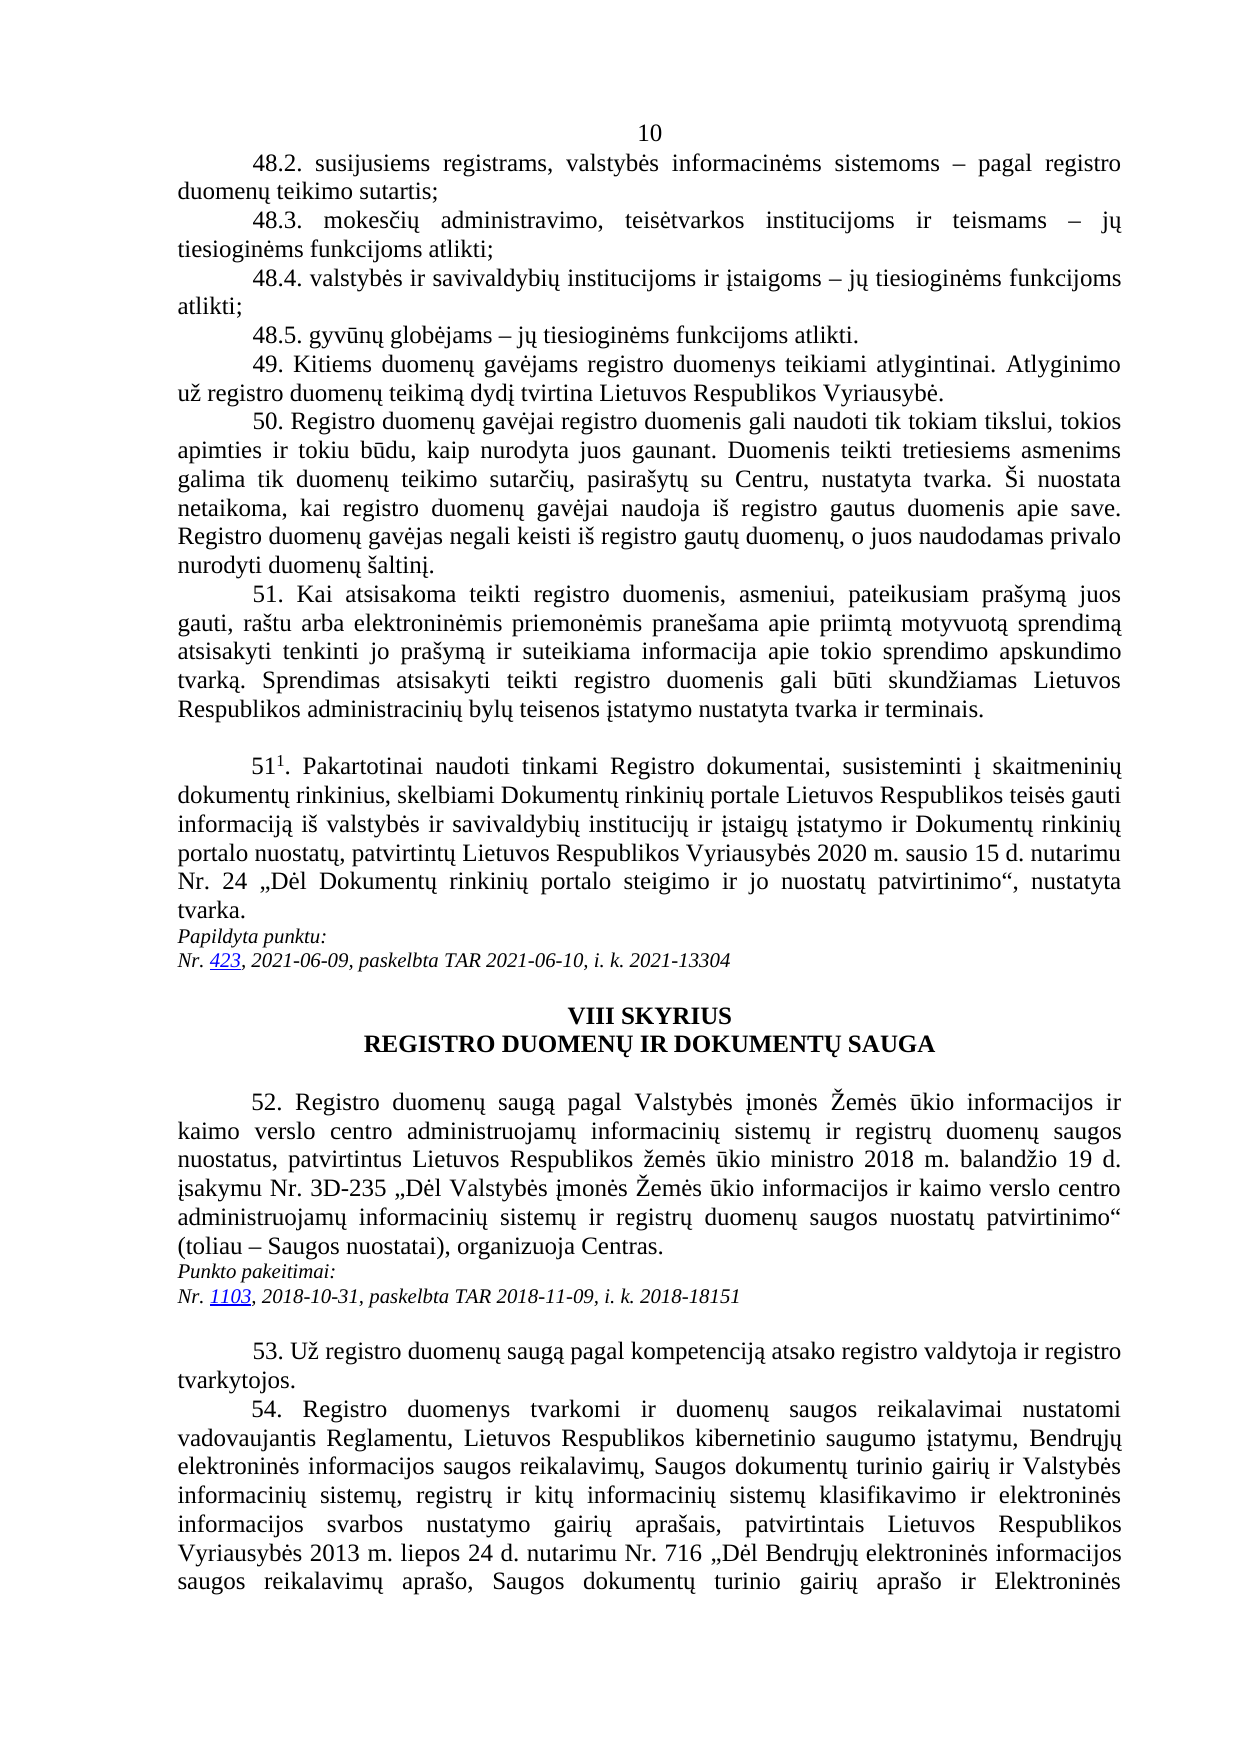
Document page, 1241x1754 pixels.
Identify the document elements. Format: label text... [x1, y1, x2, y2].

text VIII SKYRIUS [177, 1001, 1122, 1029]
text 54. Registro duomenys tvarkomi ir duomenų saugos reikalavimai nustatomi vadovaujantis Reglamentu, Lietuvos Respublikos kibernetinio saugumo įstatymu, Bendrųjų elektroninės informacijos saugos reikalavimų, Saugos dokumentų turinio gairių ir Valstybės informacinių sistemų, registrų ir kitų informacinių sistemų klasifikavimo ir elektroninės informacijos svarbos nustatymo gairių aprašais, patvirtintais Lietuvos Respublikos Vyriausybės 2013 m. liepos 24 d. nutarimu Nr. 716 „Dėl Bendrųjų elektroninės informacijos saugos reikalavimų aprašo, Saugos dokumentų turinio gairių aprašo ir Elektroninės [177, 1394, 1122, 1595]
text 49. Kitiems duomenų gavėjams registro duomenys teikiami atlygintinai. Atlyginimo už registro duomenų teikimą dydį tvirtina Lietuvos Respublikos Vyriausybė. [177, 349, 1122, 406]
text 511. Pakartotinai naudoti tinkami Registro dokumentai, susisteminti į skaitmeninių dokumentų rinkinius, skelbiami Dokumentų rinkinių portale Lietuvos Respublikos teisės gauti informaciją iš valstybės ir savivaldybių institucijų ir įstaigų įstatymo ir Dokumentų rinkinių portalo nuostatų, patvirtintų Lietuvos Respublikos Vyriausybės 2020 m. sausio 15 d. nutarimu Nr. 24 „Dėl Dokumentų rinkinių portalo steigimo ir jo nuostatų patvirtinimo“, nustatyta tvarka. [177, 751, 1122, 924]
text 48.2. susijusiems registrams, valstybės informacinėms sistemoms – pagal registro duomenų teikimo sutartis; [177, 148, 1122, 205]
text Papildyta punktu: [177, 924, 1122, 948]
text 48.4. valstybės ir savivaldybių institucijoms ir įstaigoms – jų tiesioginėms funkcijoms atlikti; [177, 263, 1122, 320]
text 48.3. mokesčių administravimo, teisėtvarkos institucijoms ir teismams – jų tiesioginėms funkcijoms atlikti; [177, 205, 1122, 263]
text Punkto pakeitimai: [177, 1259, 1122, 1283]
text 53. Už registro duomenų saugą pagal kompetenciją atsako registro valdytoja ir registro tvarkytojos. [177, 1336, 1122, 1394]
text 48.5. gyvūnų globėjams – jų tiesioginėms funkcijoms atlikti. [177, 320, 1122, 349]
text Nr. 423, 2021-06-09, paskelbta TAR 2021-06-10, i. k. 2021-13304 [177, 948, 1122, 972]
text 52. Registro duomenų saugą pagal Valstybės įmonės Žemės ūkio informacijos ir kaimo verslo centro administruojamų informacinių sistemų ir registrų duomenų saugos nuostatus, patvirtintus Lietuvos Respublikos žemės ūkio ministro 2018 m. balandžio 19 d. įsakymu Nr. 3D-235 „Dėl Valstybės įmonės Žemės ūkio informacijos ir kaimo verslo centro administruojamų informacinių sistemų ir registrų duomenų saugos nuostatų patvirtinimo“ (toliau – Saugos nuostatai), organizuoja Centras. [177, 1087, 1122, 1259]
text 51. Kai atsisakoma teikti registro duomenis, asmeniui, pateikusiam prašymą juos gauti, raštu arba elektroninėmis priemonėmis pranešama apie priimtą motyvuotą sprendimą atsisakyti tenkinti jo prašymą ir suteikiama informacija apie tokio sprendimo apskundimo tvarką. Sprendimas atsisakyti teikti registro duomenis gali būti skundžiamas Lietuvos Respublikos administracinių bylų teisenos įstatymo nustatyta tvarka ir terminais. [177, 579, 1122, 723]
text Nr. 1103, 2018-10-31, paskelbta TAR 2018-11-09, i. k. 2018-18151 [177, 1283, 1122, 1308]
text REGISTRO DUOMENŲ IR DOKUMENTŲ SAUGA [177, 1029, 1122, 1058]
text 50. Registro duomenų gavėjai registro duomenis gali naudoti tik tokiam tikslui, tokios apimties ir tokiu būdu, kaip nurodyta juos gaunant. Duomenis teikti tretiesiems asmenims galima tik duomenų teikimo sutarčių, pasirašytų su Centru, nustatyta tvarka. Ši nuostata netaikoma, kai registro duomenų gavėjai naudoja iš registro gautus duomenis apie save. Registro duomenų gavėjas negali keisti iš registro gautų duomenų, o juos naudodamas privalo nurodyti duomenų šaltinį. [177, 406, 1122, 579]
